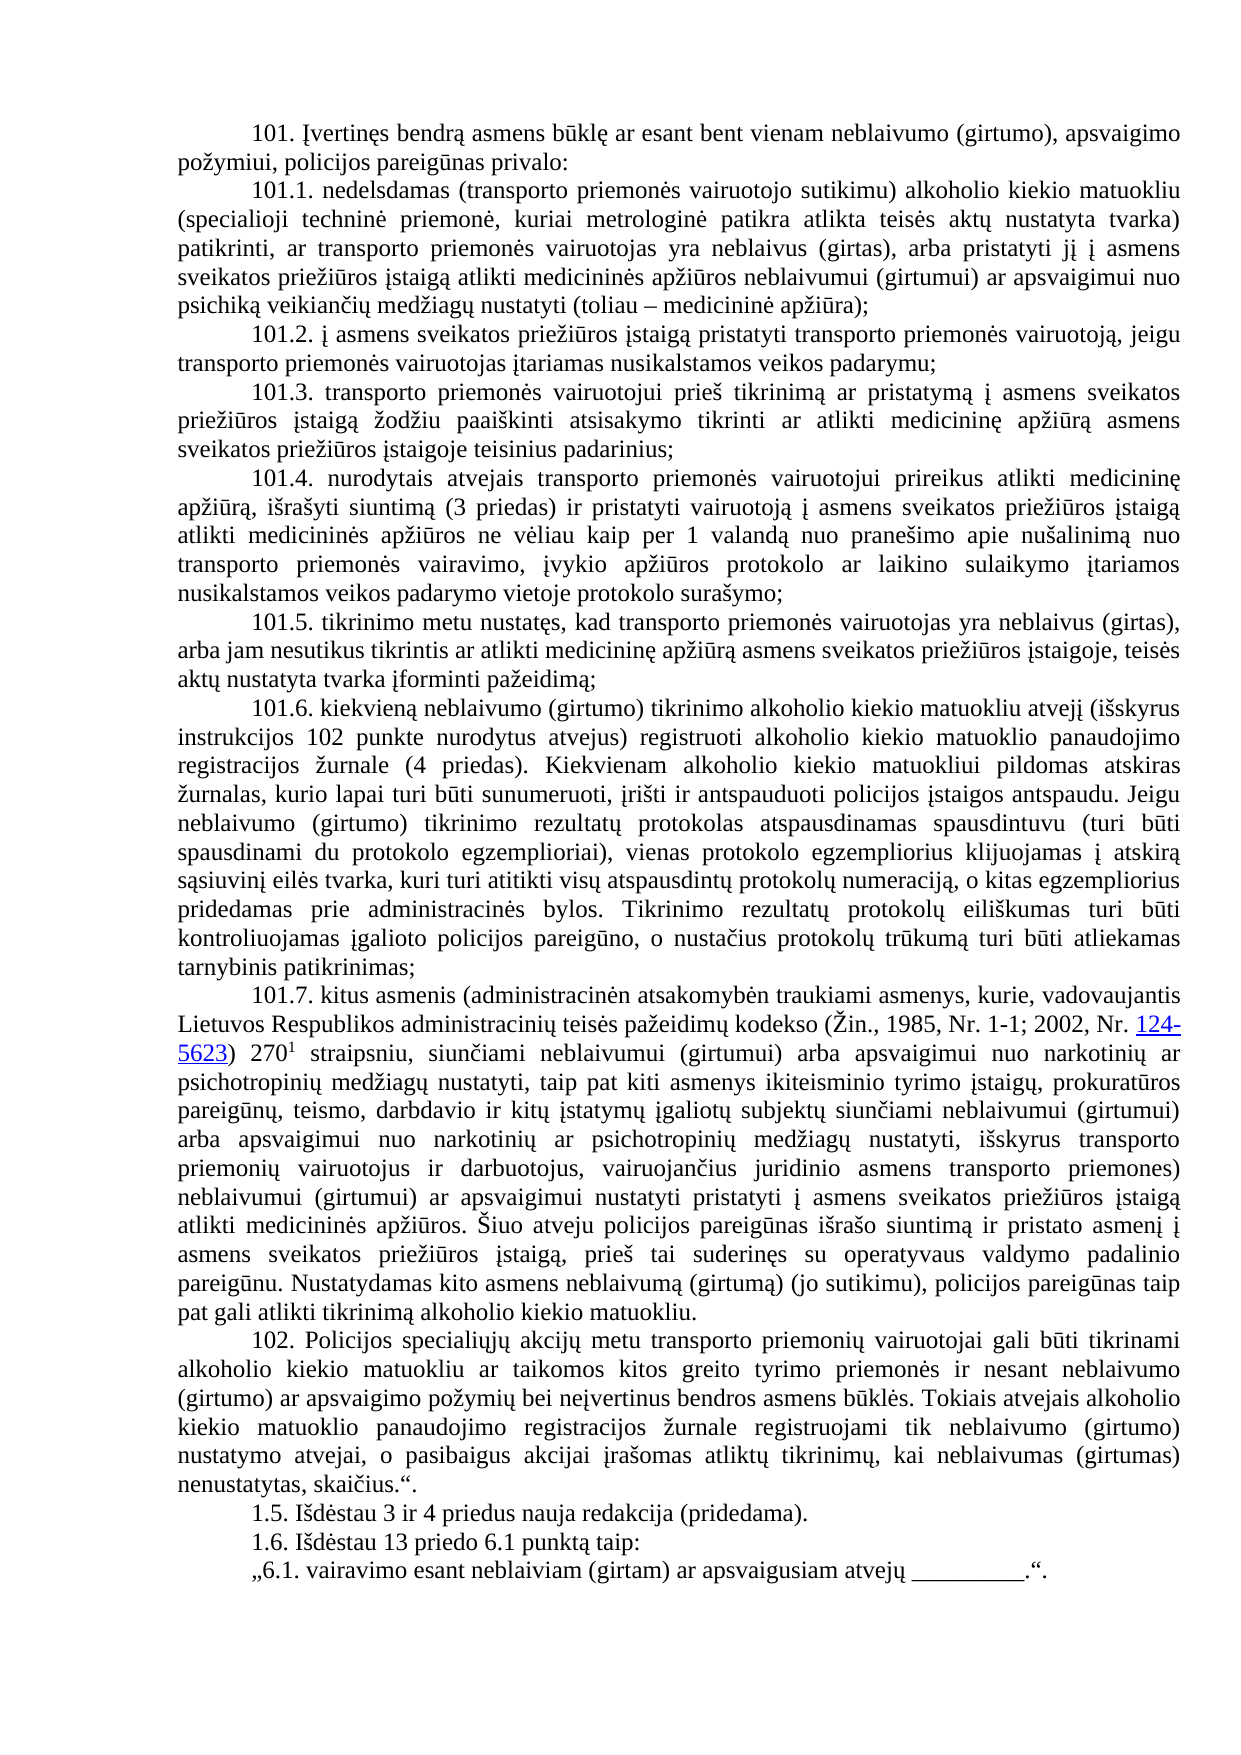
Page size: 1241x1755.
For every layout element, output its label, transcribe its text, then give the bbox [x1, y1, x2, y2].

text 101.6. kiekvieną neblaivumo (girtumo) tikrinimo alkoholio kiekio matuokliu atvejį (išskyrus instrukcijos 102 punkte nurodytus atvejus) registruoti alkoholio kiekio matuoklio panaudojimo registracijos žurnale (4 priedas). Kiekvienam alkoholio kiekio matuokliui pildomas atskiras žurnalas, kurio lapai turi būti sunumeruoti, įrišti ir antspauduoti policijos įstaigos antspaudu. Jeigu neblaivumo (girtumo) tikrinimo rezultatų protokolas atspausdinamas spausdintuvu (turi būti spausdinami du protokolo egzemplioriai), vienas protokolo egzempliorius klijuojamas į atskirą sąsiuvinį eilės tvarka, kuri turi atitikti visų atspausdintų protokolų numeraciją, o kitas egzempliorius pridedamas prie administracinės bylos. Tikrinimo rezultatų protokolų eiliškumas turi būti kontroliuojamas įgalioto policijos pareigūno, o nustačius protokolų trūkumą turi būti atliekamas tarnybinis patikrinimas; [177, 693, 1181, 981]
text 101.2. į asmens sveikatos priežiūros įstaigą pristatyti transporto priemonės vairuotoją, jeigu transporto priemonės vairuotojas įtariamas nusikalstamos veikos padarymu; [177, 319, 1181, 377]
text 101.7. kitus asmenis (administracinėn atsakomybėn traukiami asmenys, kurie, vadovaujantis Lietuvos Respublikos administracinių teisės pažeidimų kodekso (Žin., 1985, Nr. 1-1; 2002, Nr. 124-5623) 2701 straipsniu, siunčiami neblaivumui (girtumui) arba apsvaigimui nuo narkotinių ar psichotropinių medžiagų nustatyti, taip pat kiti asmenys ikiteisminio tyrimo įstaigų, prokuratūros pareigūnų, teismo, darbdavio ir kitų įstatymų įgaliotų subjektų siunčiami neblaivumui (girtumui) arba apsvaigimui nuo narkotinių ar psichotropinių medžiagų nustatyti, išskyrus transporto priemonių vairuotojus ir darbuotojus, vairuojančius juridinio asmens transporto priemones) neblaivumui (girtumui) ar apsvaigimui nustatyti pristatyti į asmens sveikatos priežiūros įstaigą atlikti medicininės apžiūros. Šiuo atveju policijos pareigūnas išrašo siuntimą ir pristato asmenį į asmens sveikatos priežiūros įstaigą, prieš tai suderinęs su operatyvaus valdymo padalinio pareigūnu. Nustatydamas kito asmens neblaivumą (girtumą) (jo sutikimu), policijos pareigūnas taip pat gali atlikti tikrinimą alkoholio kiekio matuokliu. [177, 981, 1181, 1326]
text 102. Policijos specialiųjų akcijų metu transporto priemonių vairuotojai gali būti tikrinami alkoholio kiekio matuokliu ar taikomos kitos greito tyrimo priemonės ir nesant neblaivumo (girtumo) ar apsvaigimo požymių bei neįvertinus bendros asmens būklės. Tokiais atvejais alkoholio kiekio matuoklio panaudojimo registracijos žurnale registruojami tik neblaivumo (girtumo) nustatymo atvejai, o pasibaigus akcijai įrašomas atliktų tikrinimų, kai neblaivumas (girtumas) nenustatytas, skaičius.“. [177, 1326, 1181, 1498]
text 101.1. nedelsdamas (transporto priemonės vairuotojo sutikimu) alkoholio kiekio matuokliu (specialioji techninė priemonė, kuriai metrologinė patikra atlikta teisės aktų nustatyta tvarka) patikrinti, ar transporto priemonės vairuotojas yra neblaivus (girtas), arba pristatyti jį į asmens sveikatos priežiūros įstaigą atlikti medicininės apžiūros neblaivumui (girtumui) ar apsvaigimui nuo psichiką veikiančių medžiagų nustatyti (toliau – medicininė apžiūra); [177, 176, 1181, 319]
text 101. Įvertinęs bendrą asmens būklę ar esant bent vienam neblaivumo (girtumo), apsvaigimo požymiui, policijos pareigūnas privalo: [177, 118, 1181, 176]
text 101.4. nurodytais atvejais transporto priemonės vairuotojui prireikus atlikti medicininę apžiūrą, išrašyti siuntimą (3 priedas) ir pristatyti vairuotoją į asmens sveikatos priežiūros įstaigą atlikti medicininės apžiūros ne vėliau kaip per 1 valandą nuo pranešimo apie nušalinimą nuo transporto priemonės vairavimo, įvykio apžiūros protokolo ar laikino sulaikymo įtariamos nusikalstamos veikos padarymo vietoje protokolo surašymo; [177, 463, 1181, 607]
text 1.6. Išdėstau 13 priedo 6.1 punktą taip: [177, 1527, 1181, 1556]
text 1.5. Išdėstau 3 ir 4 priedus nauja redakcija (pridedama). [177, 1498, 1181, 1527]
text „6.1. vairavimo esant neblaiviam (girtam) ar apsvaigusiam atvejų _________.“. [177, 1556, 1181, 1584]
text 101.3. transporto priemonės vairuotojui prieš tikrinimą ar pristatymą į asmens sveikatos priežiūros įstaigą žodžiu paaiškinti atsisakymo tikrinti ar atlikti medicininę apžiūrą asmens sveikatos priežiūros įstaigoje teisinius padarinius; [177, 377, 1181, 463]
text 101.5. tikrinimo metu nustatęs, kad transporto priemonės vairuotojas yra neblaivus (girtas), arba jam nesutikus tikrintis ar atlikti medicininę apžiūrą asmens sveikatos priežiūros įstaigoje, teisės aktų nustatyta tvarka įforminti pažeidimą; [177, 607, 1181, 693]
